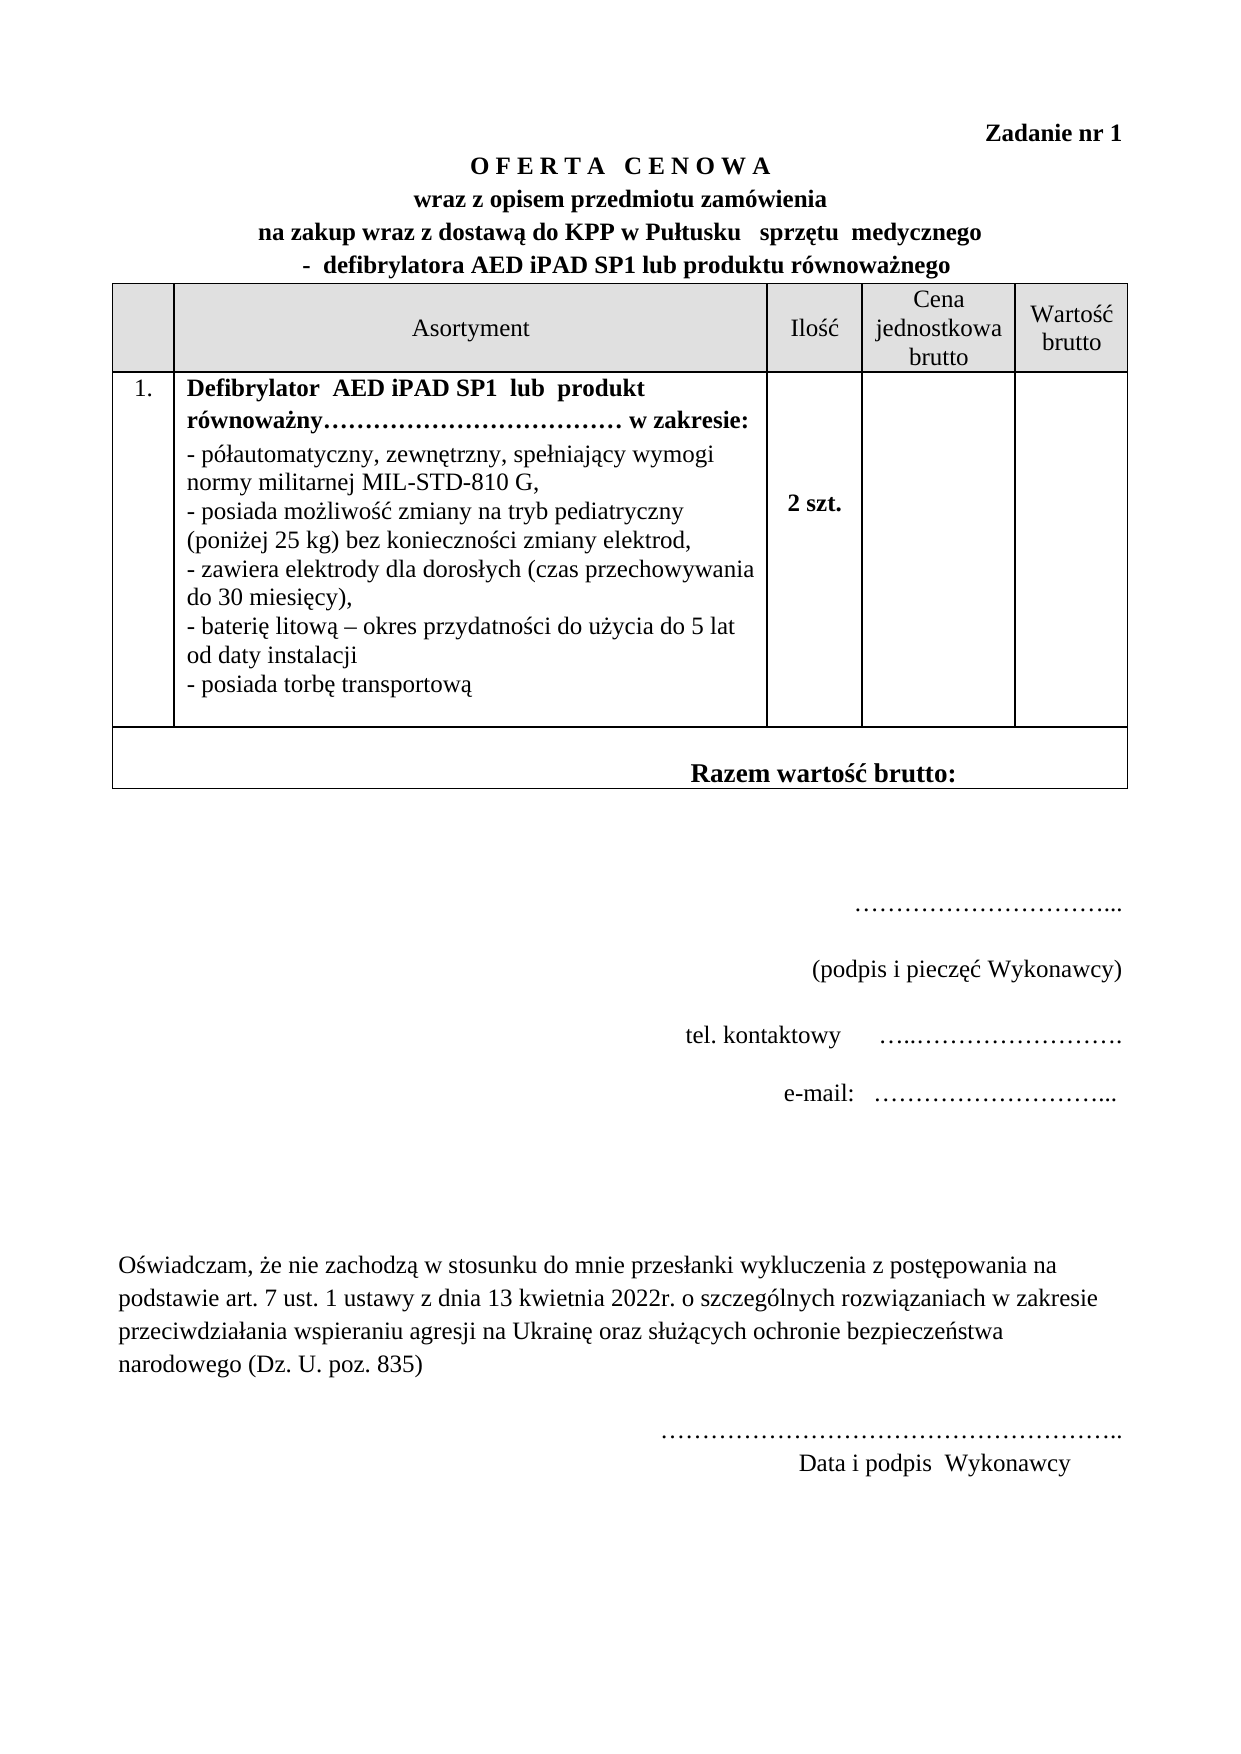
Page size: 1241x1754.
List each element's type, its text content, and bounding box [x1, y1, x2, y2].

text …………………………... [118, 855, 1122, 917]
text ……………………………………………….. [118, 1415, 1122, 1444]
table_cell [863, 373, 1014, 726]
text O F E R T A C E N O W A [118, 151, 1122, 180]
table_cell 1. [113, 373, 173, 726]
text Zadanie nr 1 [118, 118, 1122, 147]
table_header Cena jednostkowa brutto [863, 284, 1014, 371]
text na zakup wraz z dostawą do KPP w Pułtusku sprzętu medycznego - defibrylatora AED iPAD SP1 lub produktu równoważnego [118, 217, 1122, 279]
table_cell 2 szt. [768, 373, 861, 726]
text Oświadczam, że nie zachodzą w stosunku do mnie przesłanki wykluczenia z postępowania na podstawie art. 7 ust. 1 ustawy z dnia 13 kwietnia 2022r. o szczególnych rozwiązaniach w zakresie przeciwdziałania wspieraniu agresji na Ukrainę oraz służących ochronie bezpieczeństwa narodowego (Dz. U. poz. 835) [118, 1250, 1122, 1378]
table_header Asortyment [175, 284, 766, 371]
text Data i podpis Wykonawcy [561, 1448, 1122, 1477]
table_header Wartość brutto [1016, 284, 1127, 371]
text e-mail: ………………………... [118, 1078, 1122, 1107]
table_header Ilość [768, 284, 861, 371]
table_cell Defibrylator AED iPAD SP1 lub produkt równoważny……………………………… w zakresie: - półautomatyczny, zewnętrzny, spełniający wymogi normy militarnej MIL-STD-810 G, - posiada możliwość zmiany na tryb pediatryczny (poniżej 25 kg) bez konieczności zmiany elektrod, - zawiera elektrody dla dorosłych (czas przechowywania do 30 miesięcy), - baterię litową – okres przydatności do użycia do 5 lat od daty instalacji - posiada torbę transportową [175, 373, 766, 726]
table_cell [1016, 373, 1127, 726]
text wraz z opisem przedmiotu zamówienia [118, 184, 1122, 213]
table_header [113, 284, 173, 371]
text (podpis i pieczęć Wykonawcy) [118, 954, 1122, 983]
text tel. kontaktowy …..……………………. [118, 1020, 1122, 1049]
table_cell Razem wartość brutto: [113, 728, 1127, 788]
